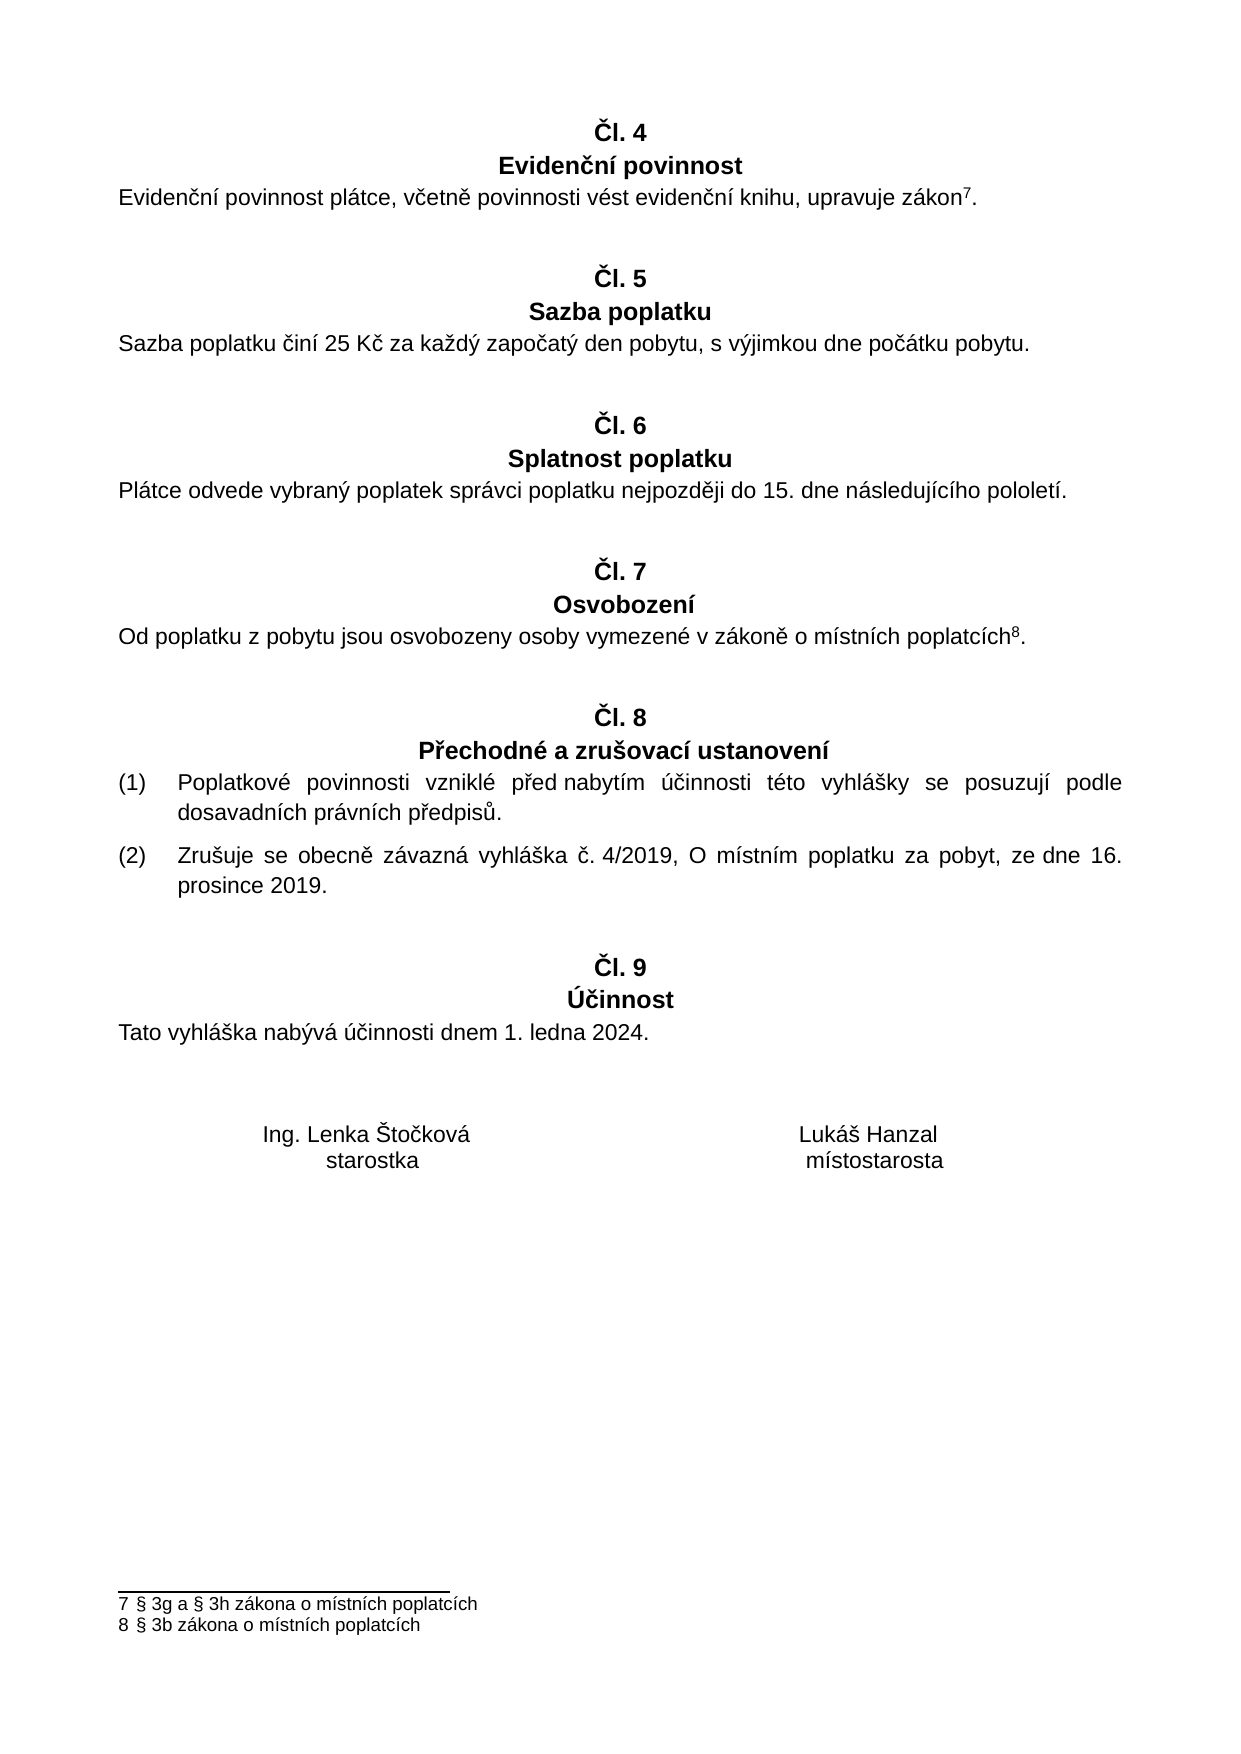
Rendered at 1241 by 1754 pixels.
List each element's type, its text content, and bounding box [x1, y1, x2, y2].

list Poplatkové povinnosti vzniklé před nabytím účinnosti této vyhlášky se posuzují podle dosavadních právních předpisů. [118, 769, 1122, 826]
text Evidenční povinnost plátce, včetně povinnosti vést evidenční knihu, upravuje zákon. [118, 184, 1122, 211]
table_header Ing. Lenka Štočková starostka [118, 1061, 620, 1179]
text Sazba poplatku činí 25 Kč za každý započatý den pobytu, s výjimkou dne počátku pobytu. [118, 330, 1122, 357]
table_header Lukáš Hanzal místostarosta [620, 1061, 1122, 1179]
subtitle Čl. 4 Evidenční povinnost [118, 118, 1122, 180]
list Zrušuje se obecně závazná vyhláška č. 4/2019, O místním poplatku za pobyt, ze dne 16. prosince 2019. [118, 842, 1122, 899]
subtitle Čl. 9 Účinnost [118, 952, 1122, 1014]
text Od poplatku z pobytu jsou osvobozeny osoby vymezené v zákoně o místních poplatcích. [118, 623, 1122, 649]
text Plátce odvede vybraný poplatek správci poplatku nejpozději do 15. dne následujícího pololetí. [118, 477, 1122, 503]
table_cell [118, 1179, 620, 1297]
subtitle Čl. 7 Osvobození [118, 557, 1122, 619]
text § 3g a § 3h zákona o místních poplatcích [118, 1592, 1122, 1614]
text Tato vyhláška nabývá účinnosti dnem 1. ledna 2024. [118, 1018, 1122, 1045]
subtitle Čl. 5 Sazba poplatku [118, 264, 1122, 326]
subtitle Čl. 8 Přechodné a zrušovací ustanovení [118, 703, 1122, 765]
subtitle Čl. 6 Splatnost poplatku [118, 411, 1122, 472]
table_cell [620, 1179, 1122, 1297]
text § 3b zákona o místních poplatcích [118, 1614, 1122, 1635]
